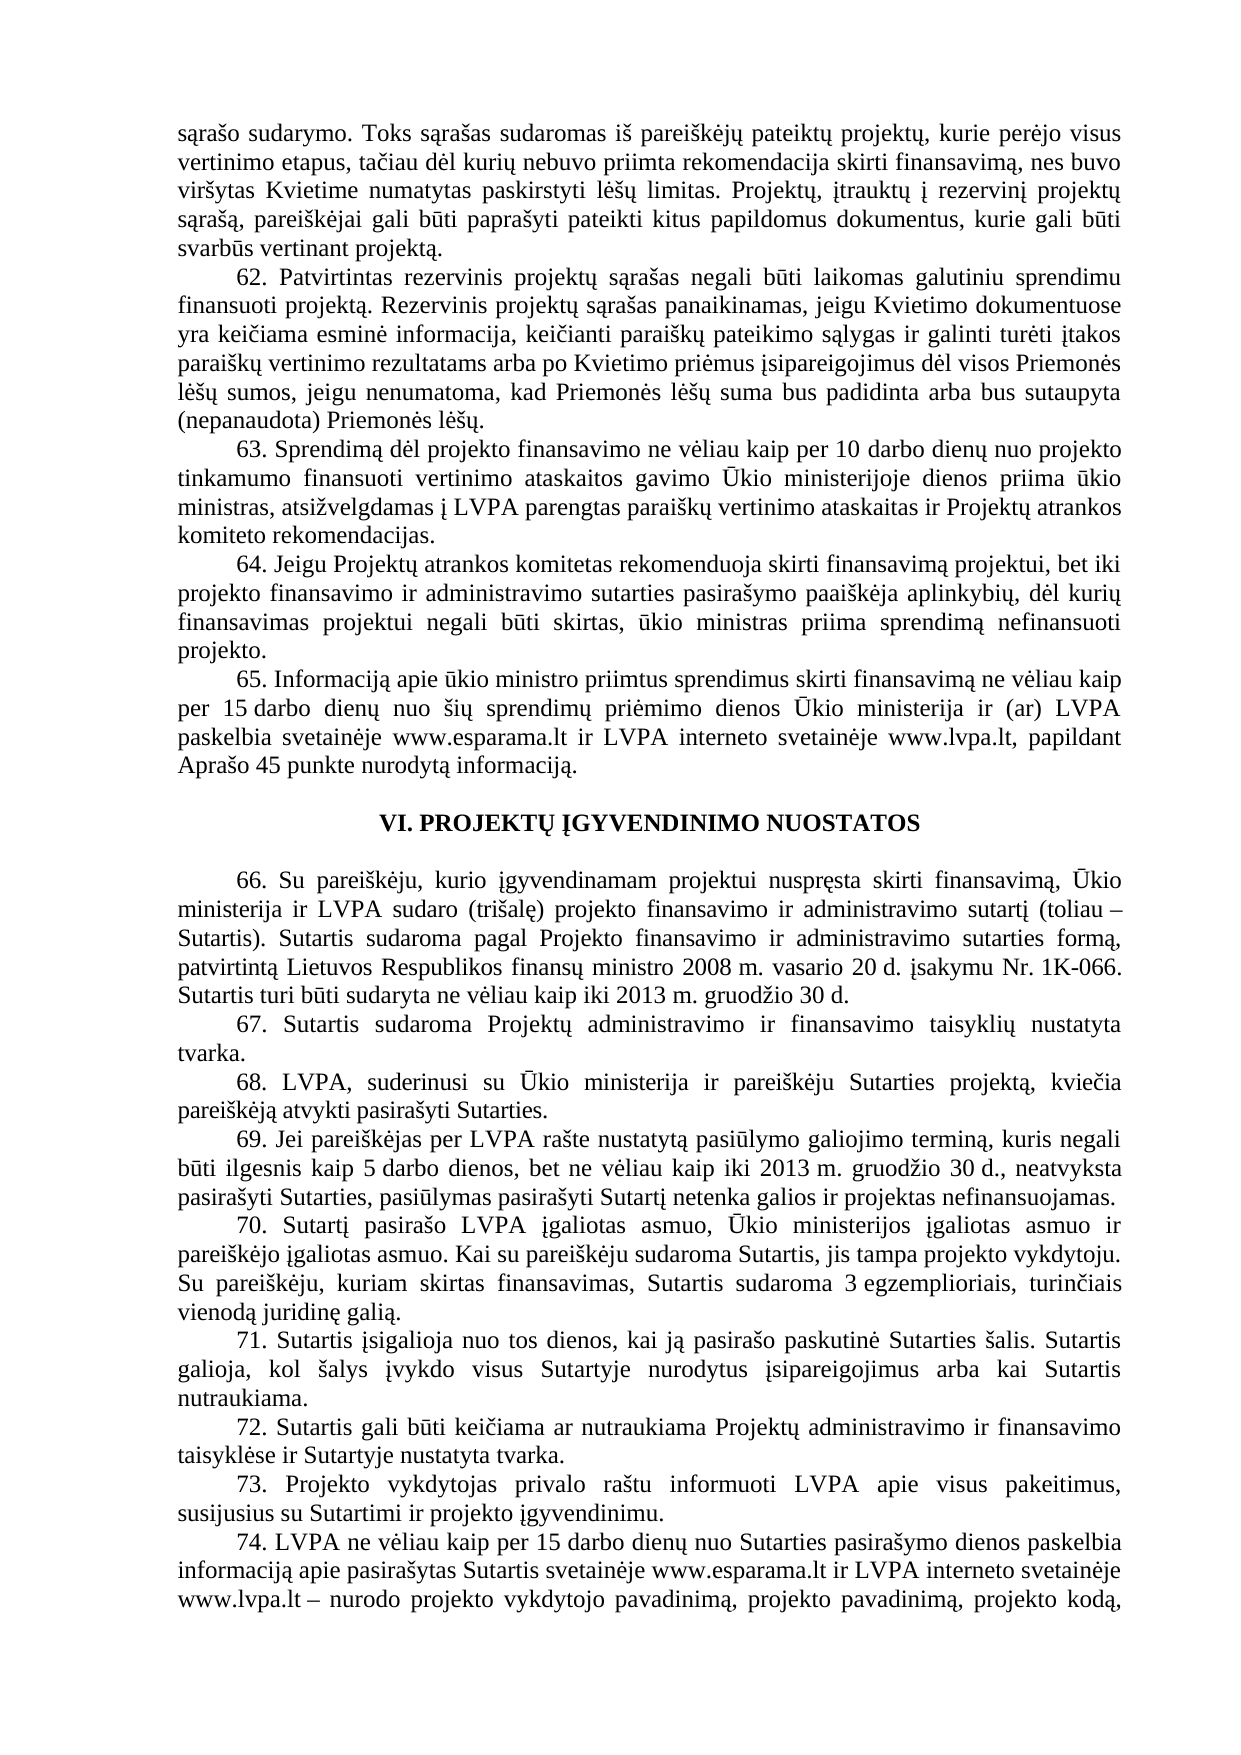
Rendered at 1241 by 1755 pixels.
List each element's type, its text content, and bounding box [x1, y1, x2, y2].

text 63. Sprendimą dėl projekto finansavimo ne vėliau kaip per 10 darbo dienų nuo projekto tinkamumo finansuoti vertinimo ataskaitos gavimo Ūkio ministerijoje dienos priima ūkio ministras, atsižvelgdamas į LVPA parengtas paraiškų vertinimo ataskaitas ir Projektų atrankos komiteto rekomendacijas. [177, 434, 1122, 549]
text 73. Projekto vykdytojas privalo raštu informuoti LVPA apie visus pakeitimus, susijusius su Sutartimi ir projekto įgyvendinimu. [177, 1469, 1122, 1527]
text 64. Jeigu Projektų atrankos komitetas rekomenduoja skirti finansavimą projektui, bet iki projekto finansavimo ir administravimo sutarties pasirašymo paaiškėja aplinkybių, dėl kurių finansavimas projektui negali būti skirtas, ūkio ministras priima sprendimą nefinansuoti projekto. [177, 549, 1122, 664]
text 70. Sutartį pasirašo LVPA įgaliotas asmuo, Ūkio ministerijos įgaliotas asmuo ir pareiškėjo įgaliotas asmuo. Kai su pareiškėju sudaroma Sutartis, jis tampa projekto vykdytoju. Su pareiškėju, kuriam skirtas finansavimas, Sutartis sudaroma 3 egzemplioriais, turinčiais vienodą juridinę galią. [177, 1211, 1122, 1326]
text 69. Jei pareiškėjas per LVPA rašte nustatytą pasiūlymo galiojimo terminą, kuris negali būti ilgesnis kaip 5 darbo dienos, bet ne vėliau kaip iki 2013 m. gruodžio 30 d., neatvyksta pasirašyti Sutarties, pasiūlymas pasirašyti Sutartį netenka galios ir projektas nefinansuojamas. [177, 1124, 1122, 1211]
text sąrašo sudarymo. Toks sąrašas sudaromas iš pareiškėjų pateiktų projektų, kurie perėjo visus vertinimo etapus, tačiau dėl kurių nebuvo priimta rekomendacija skirti finansavimą, nes buvo viršytas Kvietime numatytas paskirstyti lėšų limitas. Projektų, įtrauktų į rezervinį projektų sąrašą, pareiškėjai gali būti paprašyti pateikti kitus papildomus dokumentus, kurie gali būti svarbūs vertinant projektą. [177, 118, 1122, 262]
text 72. Sutartis gali būti keičiama ar nutraukiama Projektų administravimo ir finansavimo taisyklėse ir Sutartyje nustatyta tvarka. [177, 1412, 1122, 1469]
text 66. Su pareiškėju, kurio įgyvendinamam projektui nuspręsta skirti finansavimą, Ūkio ministerija ir LVPA sudaro (trišalę) projekto finansavimo ir administravimo sutartį (toliau – Sutartis). Sutartis sudaroma pagal Projekto finansavimo ir administravimo sutarties formą, patvirtintą Lietuvos Respublikos finansų ministro 2008 m. vasario 20 d. įsakymu Nr. 1K-066. Sutartis turi būti sudaryta ne vėliau kaip iki 2013 m. gruodžio 30 d. [177, 866, 1122, 1009]
text 62. Patvirtintas rezervinis projektų sąrašas negali būti laikomas galutiniu sprendimu finansuoti projektą. Rezervinis projektų sąrašas panaikinamas, jeigu Kvietimo dokumentuose yra keičiama esminė informacija, keičianti paraiškų pateikimo sąlygas ir galinti turėti įtakos paraiškų vertinimo rezultatams arba po Kvietimo priėmus įsipareigojimus dėl visos Priemonės lėšų sumos, jeigu nenumatoma, kad Priemonės lėšų suma bus padidinta arba bus sutaupyta (nepanaudota) Priemonės lėšų. [177, 262, 1122, 434]
text VI. PROJEKTŲ ĮGYVENDINIMO NUOSTATOS [177, 808, 1122, 837]
text 71. Sutartis įsigalioja nuo tos dienos, kai ją pasirašo paskutinė Sutarties šalis. Sutartis galioja, kol šalys įvykdo visus Sutartyje nurodytus įsipareigojimus arba kai Sutartis nutraukiama. [177, 1326, 1122, 1412]
text 67. Sutartis sudaroma Projektų administravimo ir finansavimo taisyklių nustatyta tvarka. [177, 1009, 1122, 1067]
text 65. Informaciją apie ūkio ministro priimtus sprendimus skirti finansavimą ne vėliau kaip per 15 darbo dienų nuo šių sprendimų priėmimo dienos Ūkio ministerija ir (ar) LVPA paskelbia svetainėje www.esparama.lt ir LVPA interneto svetainėje www.lvpa.lt, papildant Aprašo 45 punkte nurodytą informaciją. [177, 664, 1122, 779]
text 74. LVPA ne vėliau kaip per 15 darbo dienų nuo Sutarties pasirašymo dienos paskelbia informaciją apie pasirašytas Sutartis svetainėje www.esparama.lt ir LVPA interneto svetainėje www.lvpa.lt – nurodo projekto vykdytojo pavadinimą, projekto pavadinimą, projekto kodą, [177, 1527, 1122, 1613]
text 68. LVPA, suderinusi su Ūkio ministerija ir pareiškėju Sutarties projektą, kviečia pareiškėją atvykti pasirašyti Sutarties. [177, 1067, 1122, 1124]
